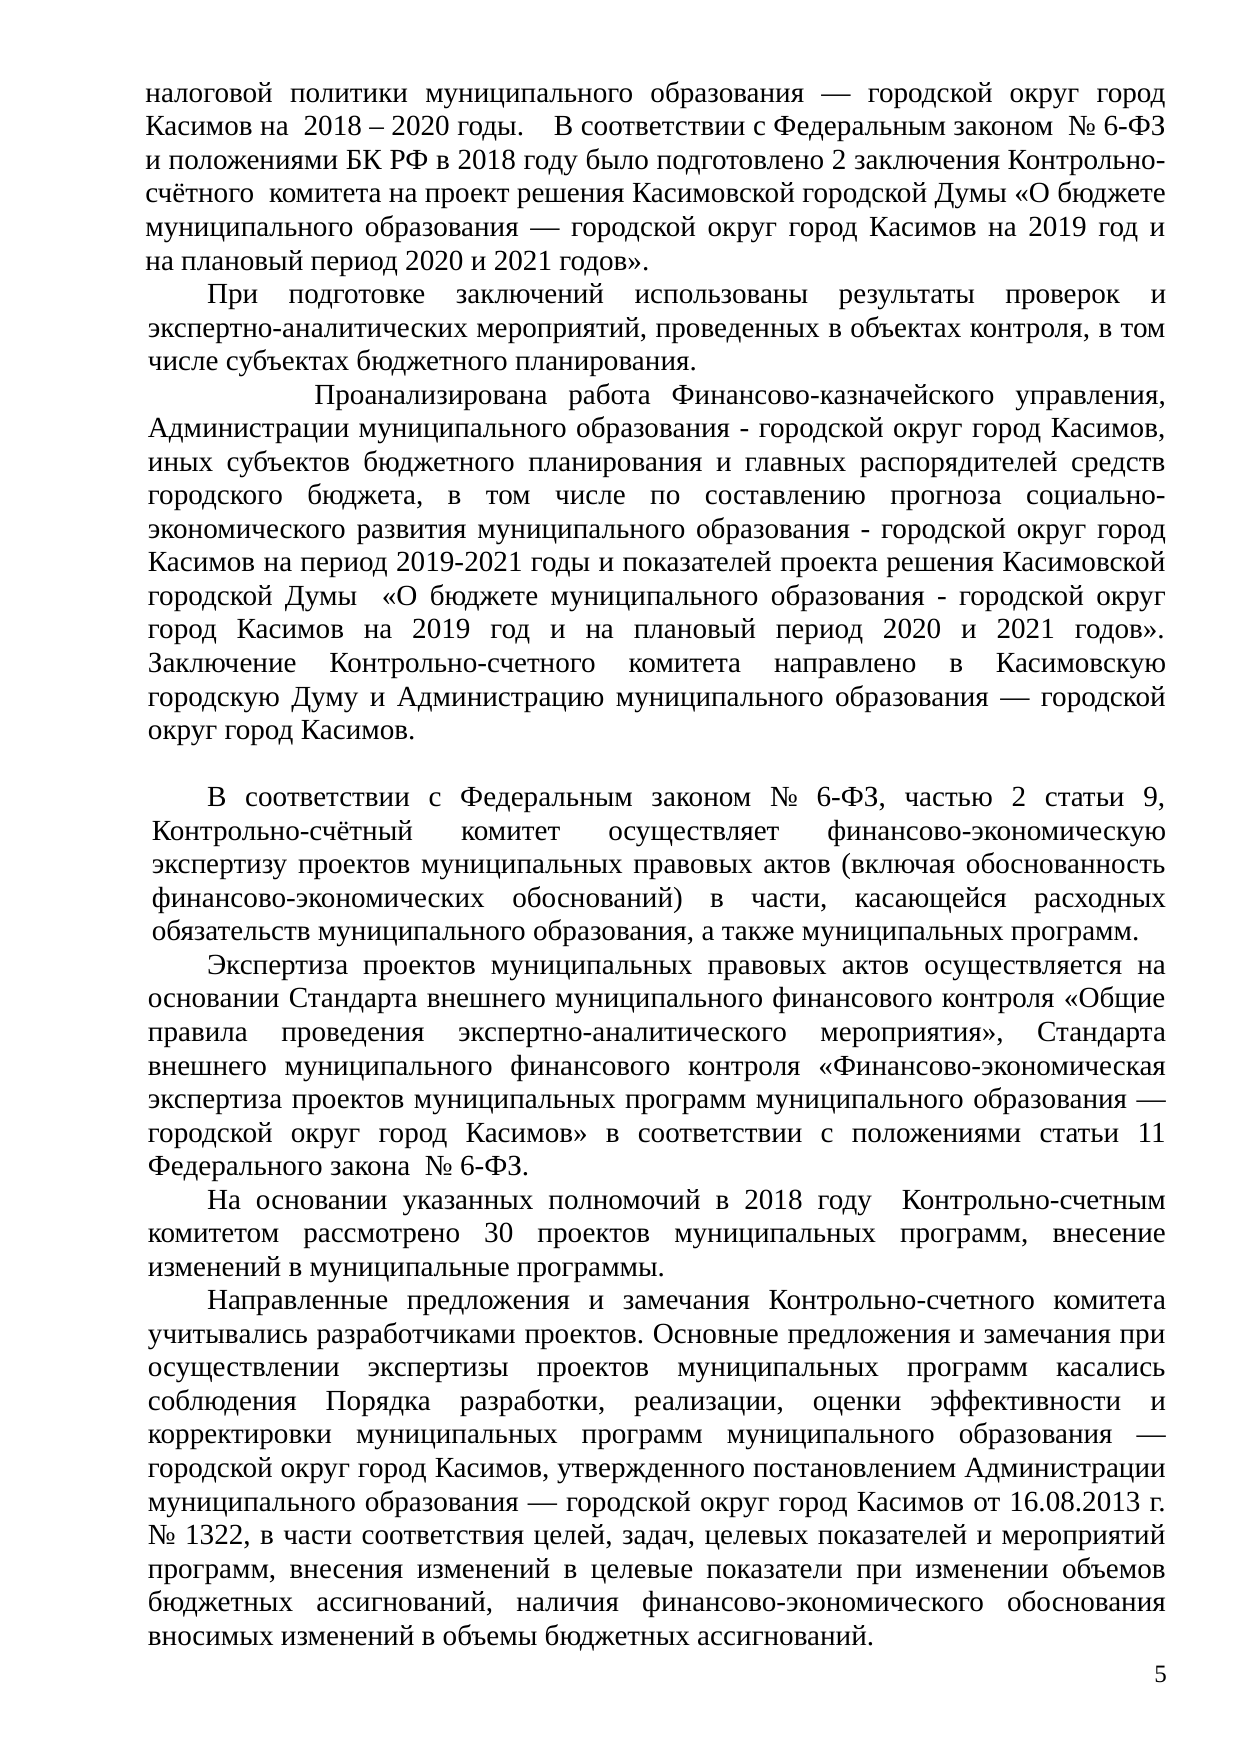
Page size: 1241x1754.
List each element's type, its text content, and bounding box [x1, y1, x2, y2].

text налоговой политики муниципального образования — городской округ город Касимов на 2018 – 2020 годы. В соответствии с Федеральным законом № 6-ФЗ и положениями БК РФ в 2018 году было подготовлено 2 заключения Контрольно-счётного комитета на проект решения Касимовской городской Думы «О бюджете муниципального образования — городской округ город Касимов на 2019 год и на плановый период 2020 и 2021 годов». [145, 75, 1167, 276]
text На основании указанных полномочий в 2018 году Контрольно-счетным комитетом рассмотрено 30 проектов муниципальных программ, внесение изменений в муниципальные программы. [148, 1182, 1167, 1282]
text При подготовке заключений использованы результаты проверок и экспертно-аналитических мероприятий, проведенных в объектах контроля, в том числе субъектах бюджетного планирования. [148, 276, 1167, 377]
text Экспертиза проектов муниципальных правовых актов осуществляется на основании Стандарта внешнего муниципального финансового контроля «Общие правила проведения экспертно-аналитического мероприятия», Стандарта внешнего муниципального финансового контроля «Финансово-экономическая экспертиза проектов муниципальных программ муниципального образования — городской округ город Касимов» в соответствии с положениями статьи 11 Федерального закона № 6-ФЗ. [148, 947, 1167, 1182]
text Направленные предложения и замечания Контрольно-счетного комитета учитывались разработчиками проектов. Основные предложения и замечания при осуществлении экспертизы проектов муниципальных программ касались соблюдения Порядка разработки, реализации, оценки эффективности и корректировки муниципальных программ муниципального образования — городской округ город Касимов, утвержденного постановлением Администрации муниципального образования — городской округ город Касимов от 16.08.2013 г. № 1322, в части соответствия целей, задач, целевых показателей и мероприятий программ, внесения изменений в целевые показатели при изменении объемов бюджетных ассигнований, наличия финансово-экономического обоснования вносимых изменений в объемы бюджетных ассигнований. [148, 1282, 1167, 1651]
text Проанализирована работа Финансово-казначейского управления, Администрации муниципального образования - городской округ город Касимов, иных субъектов бюджетного планирования и главных распорядителей средств городского бюджета, в том числе по составлению прогноза социально-экономического развития муниципального образования - городской округ город Касимов на период 2019-2021 годы и показателей проекта решения Касимовской городской Думы «О бюджете муниципального образования - городской округ город Касимов на 2019 год и на плановый период 2020 и 2021 годов». Заключение Контрольно-счетного комитета направлено в Касимовскую городскую Думу и Администрацию муниципального образования — городской округ город Касимов. [148, 377, 1167, 746]
text В соответствии с Федеральным законом № 6-ФЗ, частью 2 статьи 9, Контрольно-счётный комитет осуществляет финансово-экономическую экспертизу проектов муниципальных правовых актов (включая обоснованность финансово-экономических обоснований) в части, касающейся расходных обязательств муниципального образования, а также муниципальных программ. [152, 779, 1167, 947]
